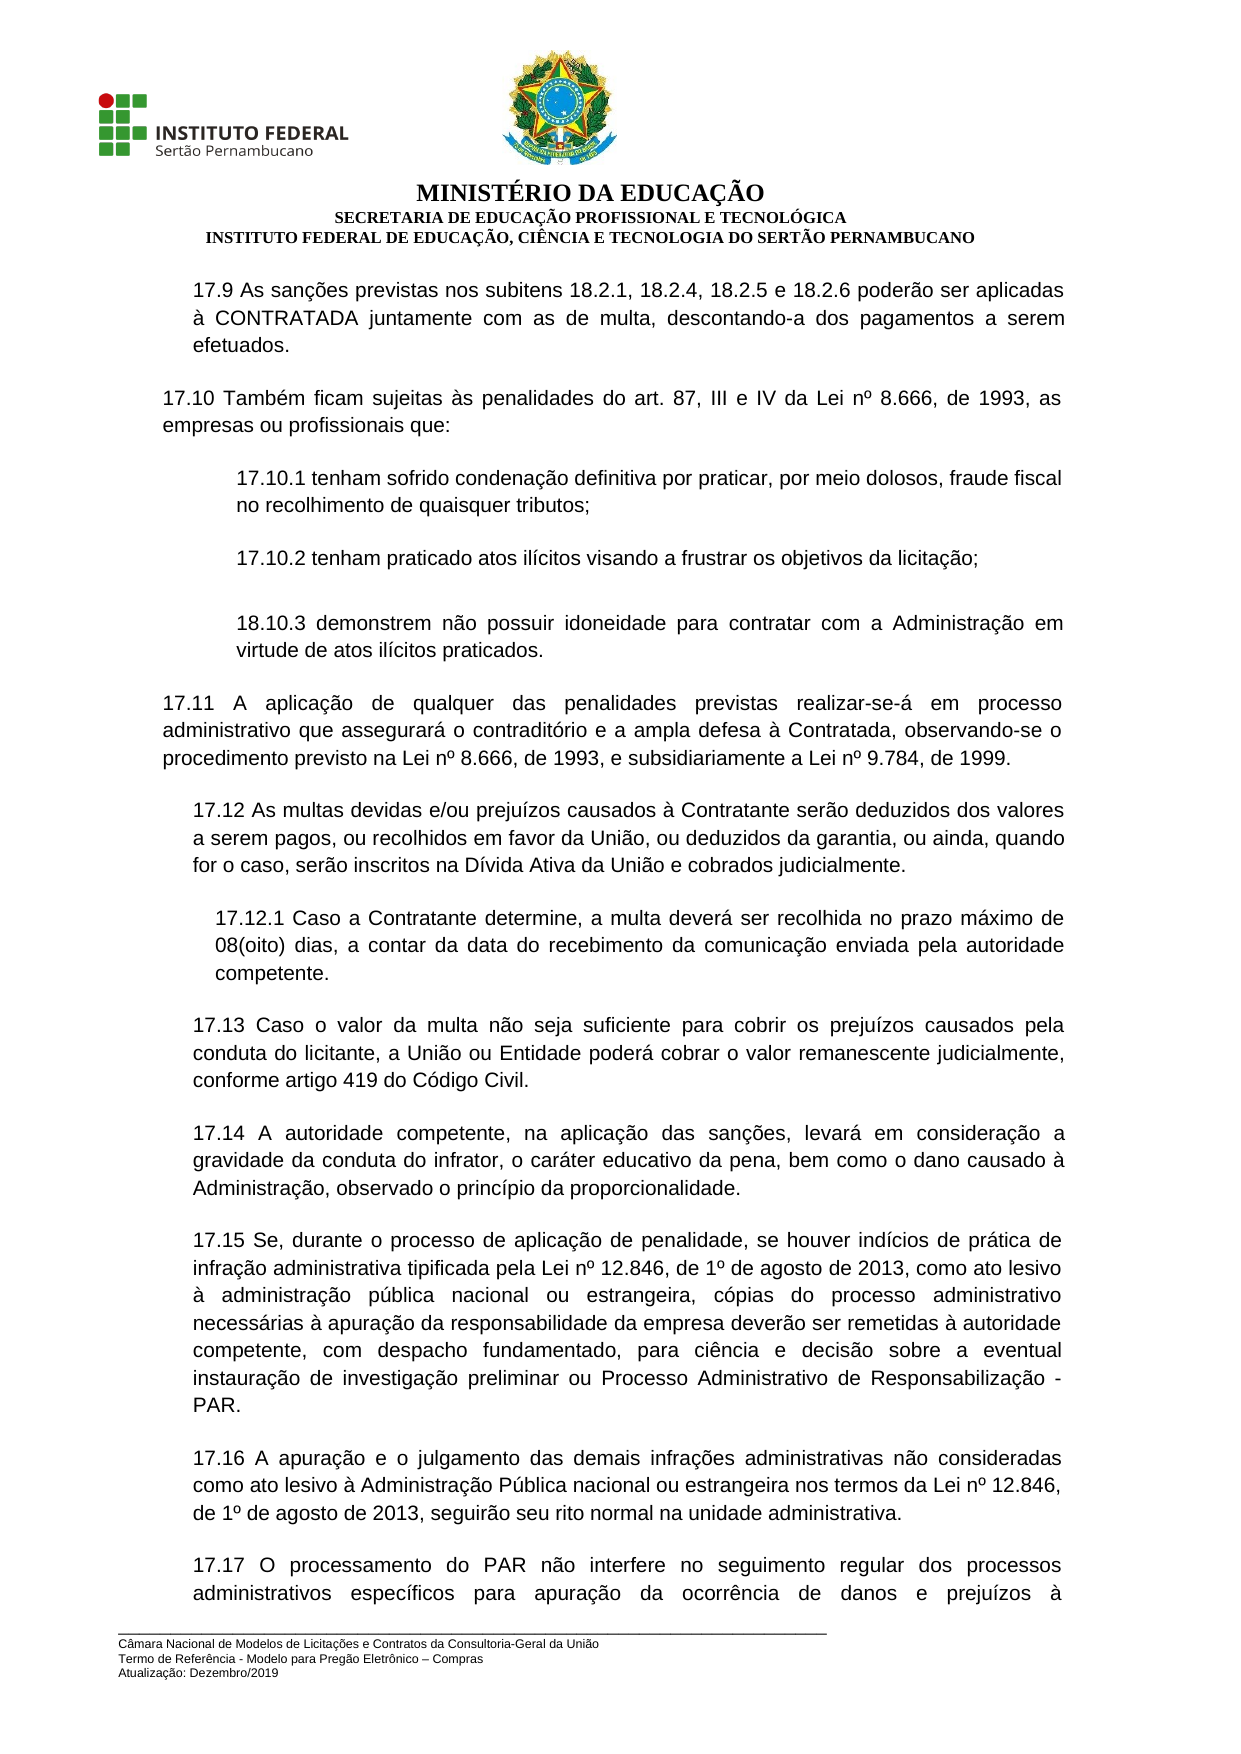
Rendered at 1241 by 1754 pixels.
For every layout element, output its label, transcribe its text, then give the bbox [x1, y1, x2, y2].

list 17.17 O processamento do PAR não interfere no seguimento regular dos processos administrativos específicos para apuração da ocorrência de danos e prejuízos à [148, 1553, 1063, 1605]
list 17.12.1 Caso a Contratante determine, a multa deverá ser recolhida no prazo máximo de 08(oito) dias, a contar da data do recebimento da comunicação enviada pela autoridade competente. [162, 906, 1066, 985]
list 17.10.2 tenham praticado atos ilícitos visando a frustrar os objetivos da licitação; [236, 546, 1063, 570]
list 17.16 A apuração e o julgamento das demais infrações administrativas não consideradas como ato lesivo à Administração Pública nacional ou estrangeira nos termos da Lei nº 12.846, de 1º de agosto de 2013, seguirão seu rito normal na unidade administrativa. [148, 1446, 1063, 1525]
list 18.10.3 demonstrem não possuir idoneidade para contratar com a Administração em virtude de atos ilícitos praticados. [207, 611, 1065, 662]
picture [502, 50, 617, 165]
list 17.15 Se, durante o processo de aplicação de penalidade, se houver indícios de prática de infração administrativa tipificada pela Lei nº 12.846, de 1º de agosto de 2013, como ato lesivo à administração pública nacional ou estrangeira, cópias do processo administrativo necessárias à apuração da responsabilidade da empresa deverão ser remetidas à autoridade competente, com despacho fundamentado, para ciência e decisão sobre a eventual instauração de investigação preliminar ou Processo Administrativo de Responsabilização - PAR. [148, 1228, 1063, 1417]
list 17.14 A autoridade competente, na aplicação das sanções, levará em consideração a gravidade da conduta do infrator, o caráter educativo da pena, bem como o dano causado à Administração, observado o princípio da proporcionalidade. [148, 1121, 1066, 1200]
list 17.13 Caso o valor da multa não seja suficiente para cobrir os prejuízos causados pela conduta do licitante, a União ou Entidade poderá cobrar o valor remanescente judicialmente, conforme artigo 419 do Código Civil. [148, 1013, 1066, 1092]
list 17.10.1 tenham sofrido condenação definitiva por praticar, por meio dolosos, fraude fiscal no recolhimento de quaisquer tributos; [236, 466, 1063, 517]
list 17.12 As multas devidas e/ou prejuízos causados à Contratante serão deduzidos dos valores a serem pagos, ou recolhidos em favor da União, ou deduzidos da garantia, ou ainda, quando for o caso, serão inscritos na Dívida Ativa da União e cobrados judicialmente. [148, 798, 1066, 877]
list 17.9 As sanções previstas nos subitens 18.2.1, 18.2.4, 18.2.5 e 18.2.6 poderão ser aplicadas à CONTRATADA juntamente com as de multa, descontando-a dos pagamentos a serem efetuados. [148, 278, 1066, 357]
list 17.11 A aplicação de qualquer das penalidades previstas realizar-se-á em processo administrativo que assegurará o contraditório e a ampla defesa à Contratada, observando-se o procedimento previsto na Lei nº 8.666, de 1993, e subsidiariamente a Lei nº 9.784, de 1999. [162, 691, 1063, 770]
picture [98, 93, 349, 156]
list 17.10 Também ficam sujeitas às penalidades do art. 87, III e IV da Lei nº 8.666, de 1993, as empresas ou profissionais que: [162, 386, 1063, 437]
